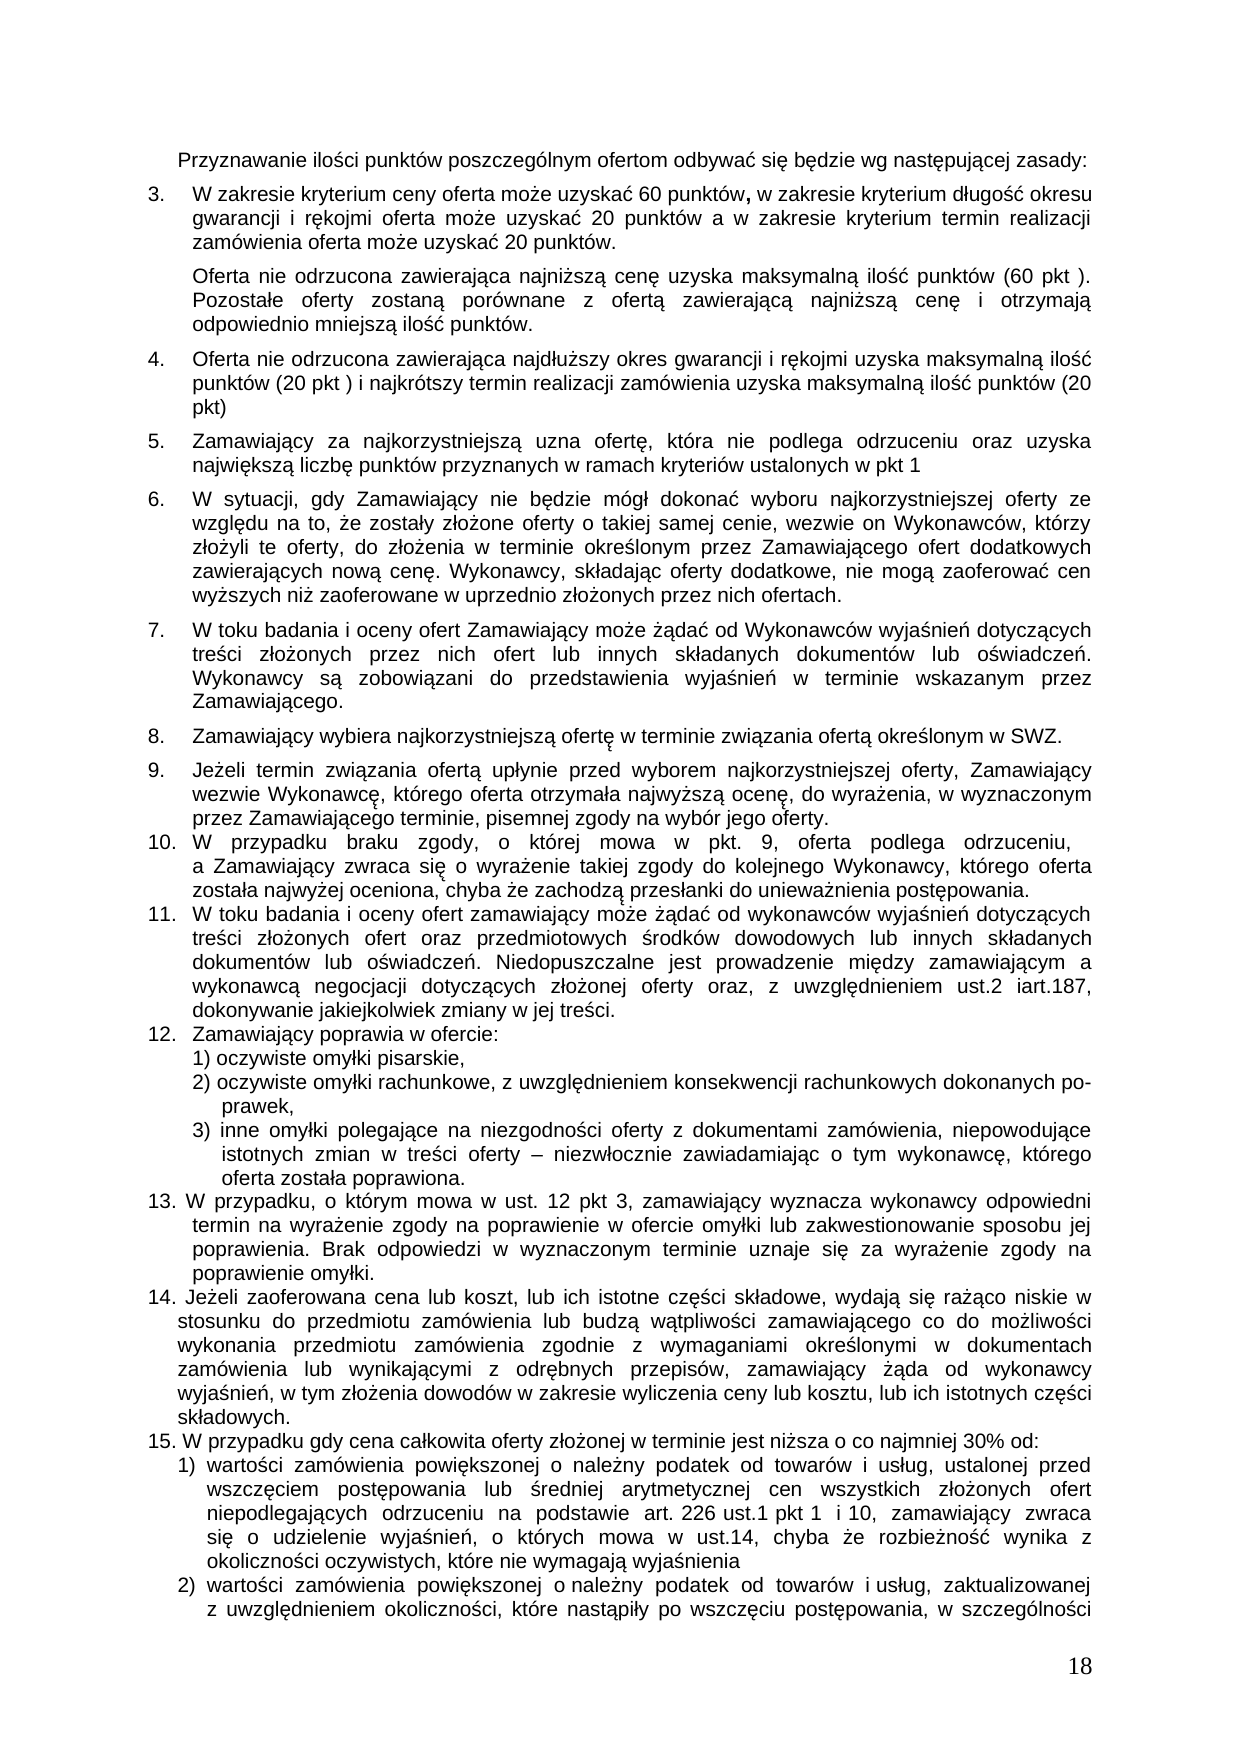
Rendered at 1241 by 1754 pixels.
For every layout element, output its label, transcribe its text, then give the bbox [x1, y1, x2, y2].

list W przypadku braku zgody, o której mowa w pkt. 9, oferta podlega odrzuceniu, a Zamawiający zwraca się̨ o wyrażenie takiej zgody do kolejnego Wykonawcy, którego oferta została najwyżej oceniona, chyba że zachodzą̨ przesłanki do unieważnienia postępowania. [148, 830, 1093, 902]
text 2) oczywiste omyłki rachunkowe, z uwzględnieniem konsekwencji rachunkowych dokonanych po-prawek, [192, 1069, 1093, 1117]
list Przyznawanie ilości punktów poszczególnym ofertom odbywać się będzie wg następującej zasady: [148, 148, 1093, 172]
text 3) inne omyłki polegające na niezgodności oferty z dokumentami zamówienia, niepowodujące istotnych zmian w treści oferty ‒ niezwłocznie zawiadamiając o tym wykonawcę, którego oferta została poprawiona. [192, 1117, 1093, 1189]
list Jeżeli termin związania ofertą upłynie przed wyborem najkorzystniejszej oferty, Zamawiający wezwie Wykonawcę̨, którego oferta otrzymała najwyższą ocenę̨, do wyrażenia, w wyznaczonym przez Zamawiającego terminie, pisemnej zgody na wybór jego oferty. [148, 758, 1093, 830]
text 2) wartości zamówienia powiększonej o należny podatek od towarów i usług, zaktualizowanej z uwzględnieniem okoliczności, które nastąpiły po wszczęciu postępowania, w szczególności [177, 1573, 1093, 1621]
list W toku badania i oceny ofert zamawiający może żądać od wykonawców wyjaśnień dotyczących treści złożonych ofert oraz przedmiotowych środków dowodowych lub innych składanych dokumentów lub oświadczeń. Niedopuszczalne jest prowadzenie między zamawiającym a wykonawcą negocjacji dotyczących złożonej oferty oraz, z uwzględnieniem ust.2 iart.187, dokonywanie jakiejkolwiek zmiany w jej treści. [148, 902, 1093, 1022]
list Zamawiający wybiera najkorzystniejszą ofertę̨ w terminie związania ofertą określonym w SWZ. [148, 724, 1093, 748]
text 14. Jeżeli zaoferowana cena lub koszt, lub ich istotne części składowe, wydają się rażąco niskie w stosunku do przedmiotu zamówienia lub budzą wątpliwości zamawiającego co do możliwości wykonania przedmiotu zamówienia zgodnie z wymaganiami określonymi w dokumentach zamówienia lub wynikającymi z odrębnych przepisów, zamawiający żąda od wykonawcy wyjaśnień, w tym złożenia dowodów w zakresie wyliczenia ceny lub kosztu, lub ich istotnych części składowych. [148, 1285, 1093, 1429]
list Zamawiający za najkorzystniejszą uzna ofertę, która nie podlega odrzuceniu oraz uzyska największą liczbę punktów przyznanych w ramach kryteriów ustalonych w pkt 1 [148, 429, 1093, 477]
text 13. W przypadku, o którym mowa w ust. 12 pkt 3, zamawiający wyznacza wykonawcy odpowiedni termin na wyrażenie zgody na poprawienie w ofercie omyłki lub zakwestionowanie sposobu jej poprawienia. Brak odpowiedzi w wyznaczonym terminie uznaje się za wyrażenie zgody na poprawienie omyłki. [148, 1189, 1093, 1285]
list Oferta nie odrzucona zawierająca najdłuższy okres gwarancji i rękojmi uzyska maksymalną ilość punktów (20 pkt ) i najkrótszy termin realizacji zamówienia uzyska maksymalną ilość punktów (20 pkt) [148, 347, 1093, 418]
text 1) oczywiste omyłki pisarskie, [192, 1046, 1093, 1069]
list W toku badania i oceny ofert Zamawiający może żądać od Wykonawców wyjaśnień dotyczących treści złożonych przez nich ofert lub innych składanych dokumentów lub oświadczeń. Wykonawcy są zobowiązani do przedstawienia wyjaśnień w terminie wskazanym przez Zamawiającego. [148, 617, 1093, 713]
list Zamawiający poprawia w ofercie: [148, 1022, 1093, 1046]
text 1) wartości zamówienia powiększonej o należny podatek od towarów i usług, ustalonej przed wszczęciem postępowania lub średniej arytmetycznej cen wszystkich złożonych ofert niepodlegających odrzuceniu na podstawie art. 226 ust.1 pkt 1 i 10, zamawiający zwraca się o udzielenie wyjaśnień, o których mowa w ust.14, chyba że rozbieżność wynika z okoliczności oczywistych, które nie wymagają wyjaśnienia [177, 1453, 1093, 1573]
list W sytuacji, gdy Zamawiający nie będzie mógł dokonać wyboru najkorzystniejszej oferty ze względu na to, że zostały złożone oferty o takiej samej cenie, wezwie on Wykonawców, którzy złożyli te oferty, do złożenia w terminie określonym przez Zamawiającego ofert dodatkowych zawierających nową cenę. Wykonawcy, składając oferty dodatkowe, nie mogą zaoferować cen wyższych niż zaoferowane w uprzednio złożonych przez nich ofertach. [148, 487, 1093, 607]
text Oferta nie odrzucona zawierająca najniższą cenę uzyska maksymalną ilość punktów (60 pkt ). Pozostałe oferty zostaną porównane z ofertą zawierającą najniższą cenę i otrzymają odpowiednio mniejszą ilość punktów. [192, 264, 1093, 336]
list W zakresie kryterium ceny oferta może uzyskać 60 punktów, w zakresie kryterium długość okresu gwarancji i rękojmi oferta może uzyskać 20 punktów a w zakresie kryterium termin realizacji zamówienia oferta może uzyskać 20 punktów. [148, 182, 1093, 254]
text 15. W przypadku gdy cena całkowita oferty złożonej w terminie jest niższa o co najmniej 30% od: [148, 1429, 1093, 1453]
